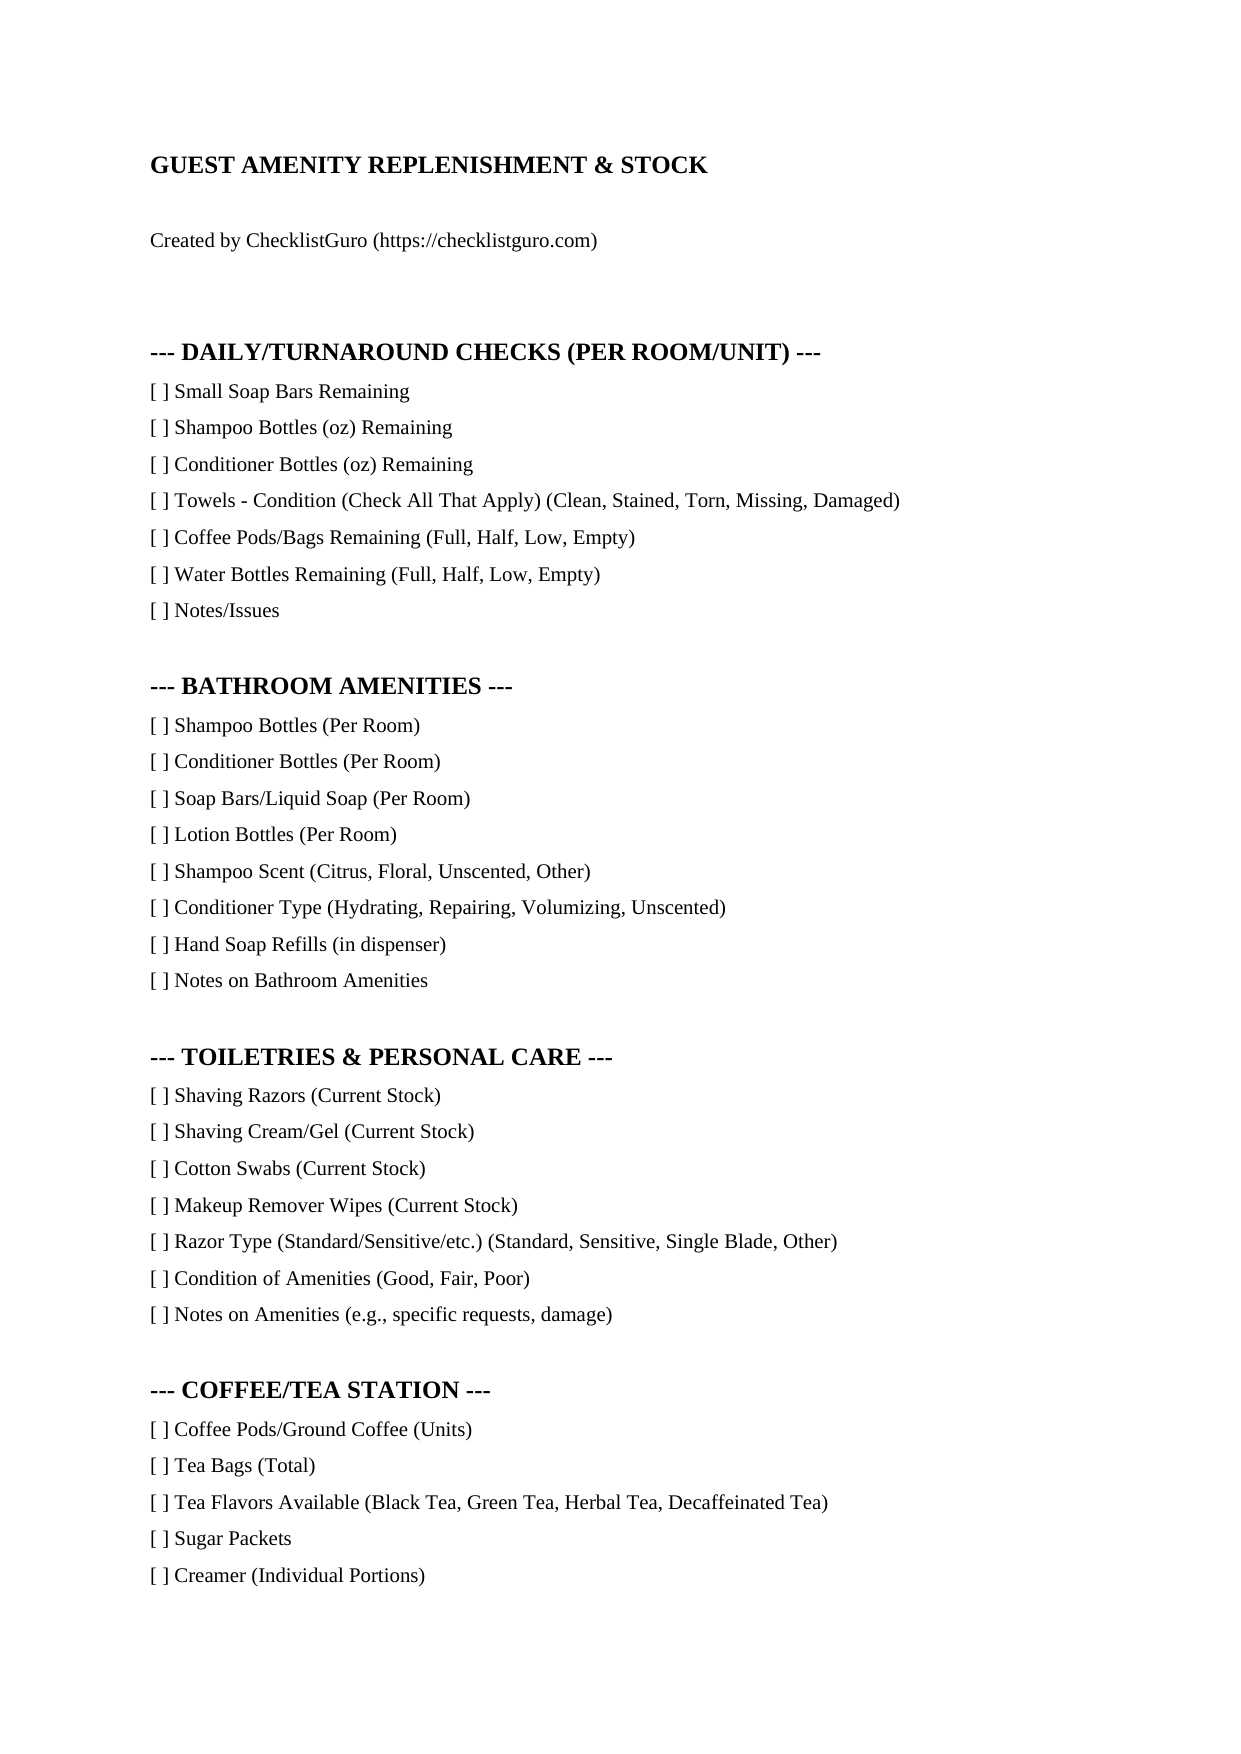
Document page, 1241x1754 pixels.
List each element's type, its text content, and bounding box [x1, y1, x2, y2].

text [ ] Soap Bars/Liquid Soap (Per Room) [150, 786, 1090, 810]
text --- COFFEE/TEA STATION --- [150, 1375, 1090, 1404]
text [ ] Notes on Amenities (e.g., specific requests, damage) [150, 1302, 1090, 1326]
text [ ] Coffee Pods/Bags Remaining (Full, Half, Low, Empty) [150, 525, 1090, 549]
text [ ] Water Bottles Remaining (Full, Half, Low, Empty) [150, 562, 1090, 586]
text [ ] Shaving Cream/Gel (Current Stock) [150, 1119, 1090, 1143]
text [ ] Lotion Bottles (Per Room) [150, 822, 1090, 846]
text [ ] Towels - Condition (Check All That Apply) (Clean, Stained, Torn, Missing, Damaged) [150, 488, 1090, 512]
text [ ] Coffee Pods/Ground Coffee (Units) [150, 1417, 1090, 1441]
text [ ] Shaving Razors (Current Stock) [150, 1083, 1090, 1107]
text [ ] Conditioner Bottles (oz) Remaining [150, 452, 1090, 476]
text [ ] Notes/Issues [150, 598, 1090, 622]
text [ ] Shampoo Bottles (Per Room) [150, 712, 1090, 737]
text [ ] Shampoo Bottles (oz) Remaining [150, 415, 1090, 439]
text [ ] Conditioner Bottles (Per Room) [150, 749, 1090, 773]
text [ ] Shampoo Scent (Citrus, Floral, Unscented, Other) [150, 859, 1090, 883]
text [ ] Hand Soap Refills (in dispenser) [150, 932, 1090, 956]
text [ ] Sugar Packets [150, 1526, 1090, 1550]
text [ ] Notes on Bathroom Amenities [150, 968, 1090, 992]
text [ ] Small Soap Bars Remaining [150, 379, 1090, 403]
text Created by ChecklistGuro (https://checklistguro.com) [150, 228, 1090, 252]
text --- TOILETRIES & PERSONAL CARE --- [150, 1042, 1090, 1070]
text [ ] Razor Type (Standard/Sensitive/etc.) (Standard, Sensitive, Single Blade, Other) [150, 1229, 1090, 1253]
text --- DAILY/TURNAROUND CHECKS (PER ROOM/UNIT) --- [150, 337, 1090, 366]
text [ ] Cotton Swabs (Current Stock) [150, 1156, 1090, 1180]
text [ ] Creamer (Individual Portions) [150, 1563, 1090, 1587]
text GUEST AMENITY REPLENISHMENT & STOCK [150, 150, 1090, 179]
text [ ] Makeup Remover Wipes (Current Stock) [150, 1192, 1090, 1217]
text --- BATHROOM AMENITIES --- [150, 671, 1090, 700]
text [ ] Tea Bags (Total) [150, 1453, 1090, 1477]
text [ ] Condition of Amenities (Good, Fair, Poor) [150, 1266, 1090, 1290]
text [ ] Tea Flavors Available (Black Tea, Green Tea, Herbal Tea, Decaffeinated Tea) [150, 1490, 1090, 1514]
text [ ] Conditioner Type (Hydrating, Repairing, Volumizing, Unscented) [150, 895, 1090, 919]
